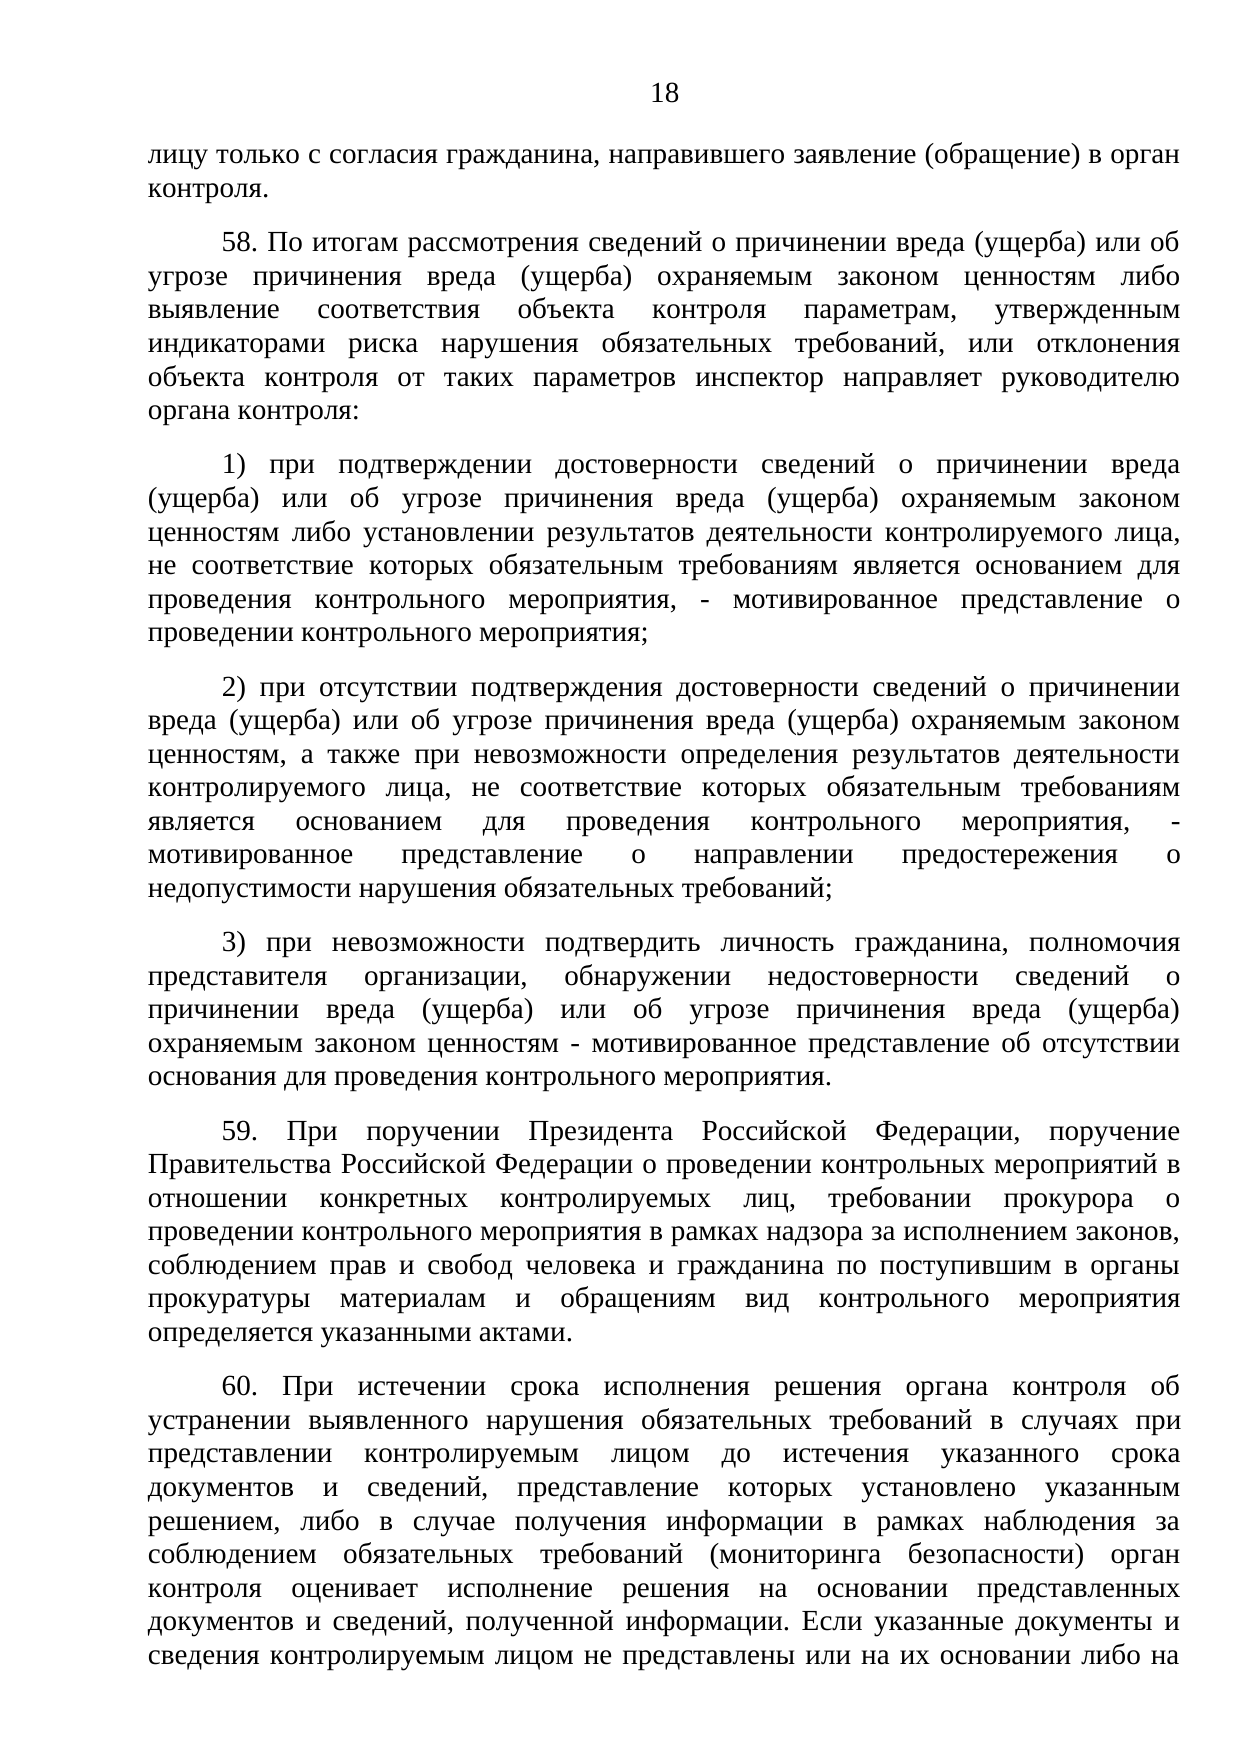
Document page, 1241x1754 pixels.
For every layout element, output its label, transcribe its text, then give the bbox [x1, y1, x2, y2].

text лицу только с согласия гражданина, направившего заявление (обращение) в орган контроля. [148, 137, 1181, 204]
text 3) при невозможности подтвердить личность гражданина, полномочия представителя организации, обнаружении недостоверности сведений о причинении вреда (ущерба) или об угрозе причинения вреда (ущерба) охраняемым законом ценностям - мотивированное представление об отсутствии основания для проведения контрольного мероприятия. [148, 924, 1181, 1092]
text 60. При истечении срока исполнения решения органа контроля об устранении выявленного нарушения обязательных требований в случаях при представлении контролируемым лицом до истечения указанного срока документов и сведений, представление которых установлено указанным решением, либо в случае получения информации в рамках наблюдения за соблюдением обязательных требований (мониторинга безопасности) орган контроля оценивает исполнение решения на основании представленных документов и сведений, полученной информации. Если указанные документы и сведения контролируемым лицом не представлены или на их основании либо на [148, 1368, 1181, 1670]
text 1) при подтверждении достоверности сведений о причинении вреда (ущерба) или об угрозе причинения вреда (ущерба) охраняемым законом ценностям либо установлении результатов деятельности контролируемого лица, не соответствие которых обязательным требованиям является основанием для проведения контрольного мероприятия, - мотивированное представление о проведении контрольного мероприятия; [148, 447, 1181, 648]
text 58. По итогам рассмотрения сведений о причинении вреда (ущерба) или об угрозе причинения вреда (ущерба) охраняемым законом ценностям либо выявление соответствия объекта контроля параметрам, утвержденным индикаторами риска нарушения обязательных требований, или отклонения объекта контроля от таких параметров инспектор направляет руководителю органа контроля: [148, 224, 1181, 426]
text 2) при отсутствии подтверждения достоверности сведений о причинении вреда (ущерба) или об угрозе причинения вреда (ущерба) охраняемым законом ценностям, а также при невозможности определения результатов деятельности контролируемого лица, не соответствие которых обязательным требованиям является основанием для проведения контрольного мероприятия, - мотивированное представление о направлении предостережения о недопустимости нарушения обязательных требований; [148, 669, 1181, 903]
text 59. При поручении Президента Российской Федерации, поручение Правительства Российской Федерации о проведении контрольных мероприятий в отношении конкретных контролируемых лиц, требовании прокурора о проведении контрольного мероприятия в рамках надзора за исполнением законов, соблюдением прав и свобод человека и гражданина по поступившим в органы прокуратуры материалам и обращениям вид контрольного мероприятия определяется указанными актами. [148, 1113, 1181, 1348]
